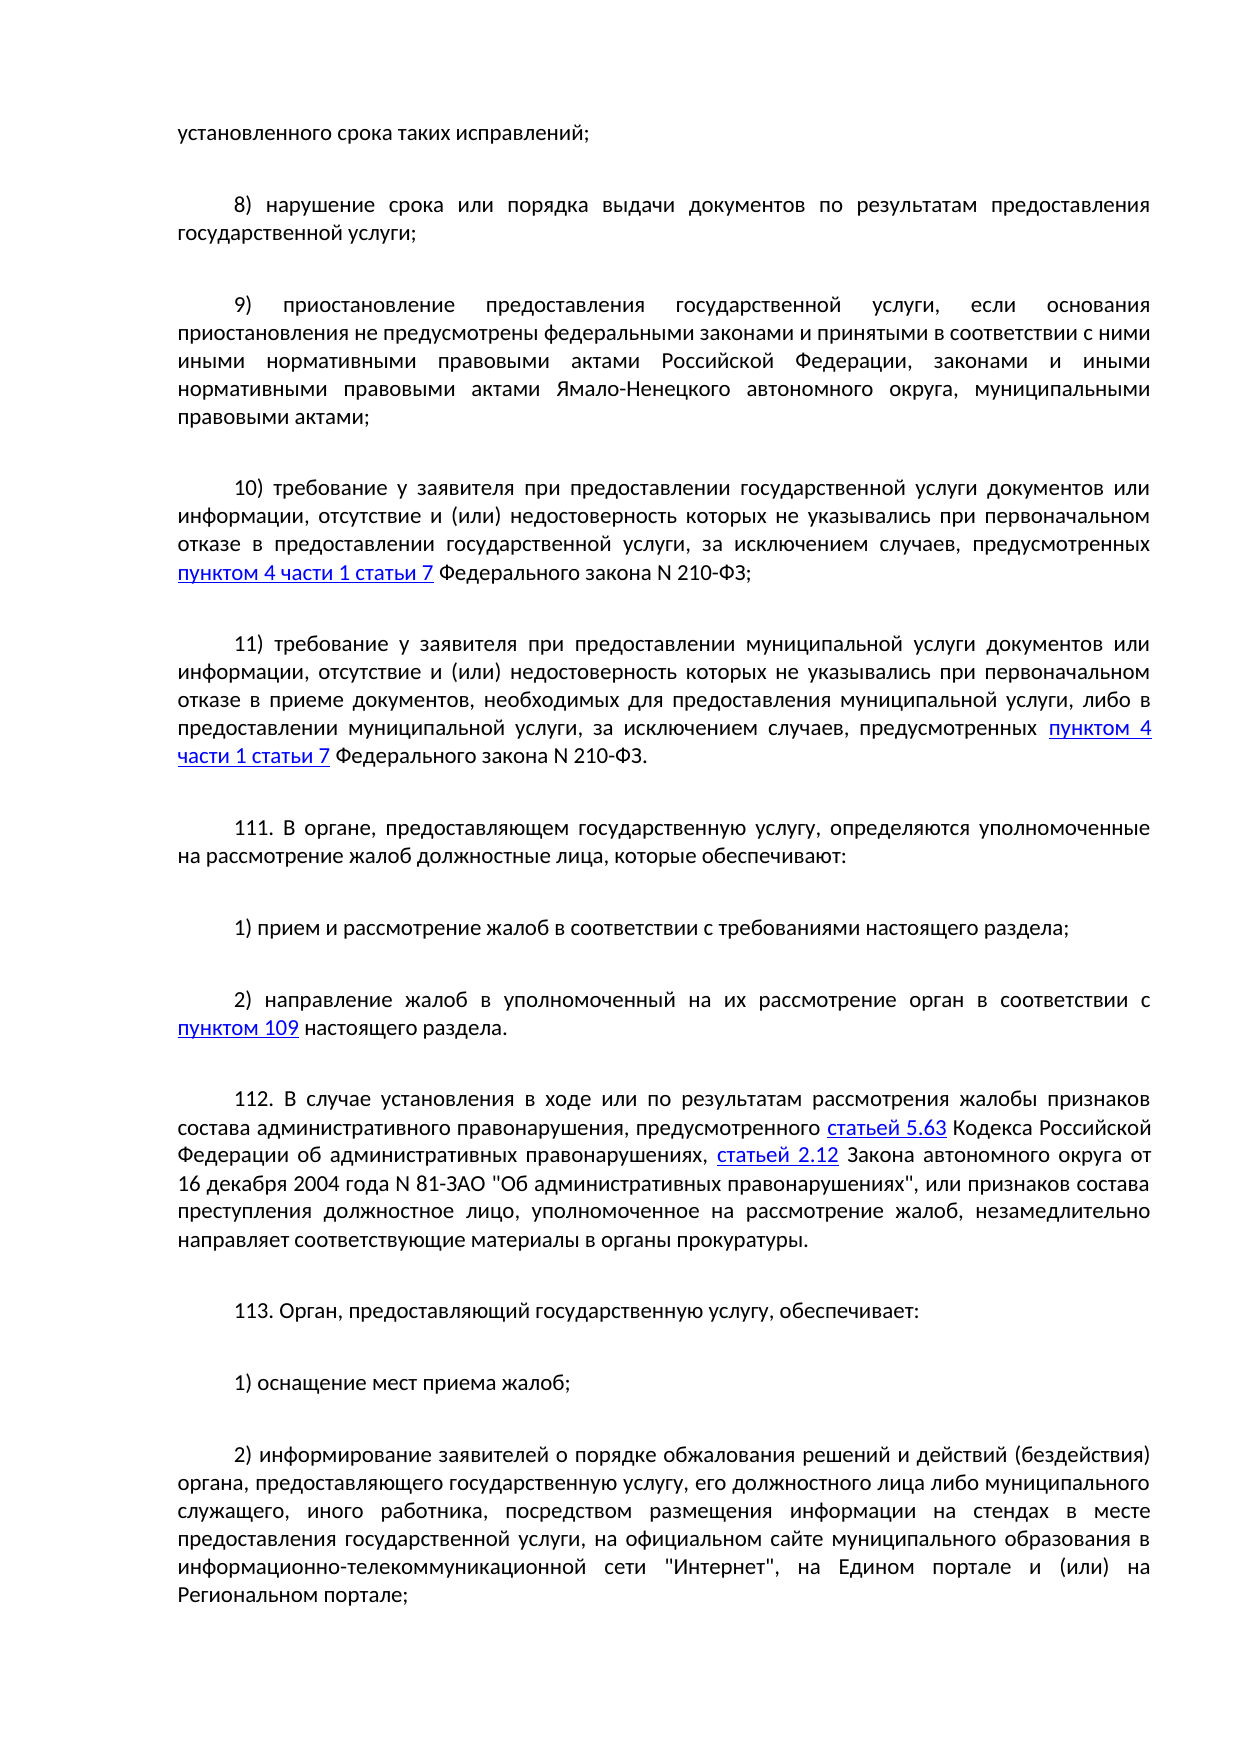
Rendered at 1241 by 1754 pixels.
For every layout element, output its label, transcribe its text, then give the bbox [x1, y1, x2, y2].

text установленного срока таких исправлений; [177, 118, 1152, 146]
text 2) информирование заявителей о порядке обжалования решений и действий (бездействия) органа, предоставляющего государственную услугу, его должностного лица либо муниципального служащего, иного работника, посредством размещения информации на стендах в месте предоставления государственной услуги, на официальном сайте муниципального образования в информационно-телекоммуникационной сети "Интернет", на Едином портале и (или) на Региональном портале; [177, 1440, 1152, 1608]
text 8) нарушение срока или порядка выдачи документов по результатам предоставления государственной услуги; [177, 190, 1152, 246]
text 1) оснащение мест приема жалоб; [177, 1368, 1152, 1396]
text 113. Орган, предоставляющий государственную услугу, обеспечивает: [177, 1296, 1152, 1324]
text 111. В органе, предоставляющем государственную услугу, определяются уполномоченные на рассмотрение жалоб должностные лица, которые обеспечивают: [177, 813, 1152, 869]
text 1) прием и рассмотрение жалоб в соответствии с требованиями настоящего раздела; [177, 913, 1152, 941]
text 10) требование у заявителя при предоставлении государственной услуги документов или информации, отсутствие и (или) недостоверность которых не указывались при первоначальном отказе в предоставлении государственной услуги, за исключением случаев, предусмотренных пунктом 4 части 1 статьи 7 Федерального закона N 210-ФЗ; [177, 473, 1152, 586]
text 9) приостановление предоставления государственной услуги, если основания приостановления не предусмотрены федеральными законами и принятыми в соответствии с ними иными нормативными правовыми актами Российской Федерации, законами и иными нормативными правовыми актами Ямало-Ненецкого автономного округа, муниципальными правовыми актами; [177, 290, 1152, 430]
text 2) направление жалоб в уполномоченный на их рассмотрение орган в соответствии с пунктом 109 настоящего раздела. [177, 985, 1152, 1041]
text 112. В случае установления в ходе или по результатам рассмотрения жалобы признаков состава административного правонарушения, предусмотренного статьей 5.63 Кодекса Российской Федерации об административных правонарушениях, статьей 2.12 Закона автономного округа от 16 декабря 2004 года N 81-ЗАО "Об административных правонарушениях", или признаков состава преступления должностное лицо, уполномоченное на рассмотрение жалоб, незамедлительно направляет соответствующие материалы в органы прокуратуры. [177, 1084, 1152, 1253]
text 11) требование у заявителя при предоставлении муниципальной услуги документов или информации, отсутствие и (или) недостоверность которых не указывались при первоначальном отказе в приеме документов, необходимых для предоставления муниципальной услуги, либо в предоставлении муниципальной услуги, за исключением случаев, предусмотренных пунктом 4 части 1 статьи 7 Федерального закона N 210-ФЗ. [177, 629, 1152, 769]
